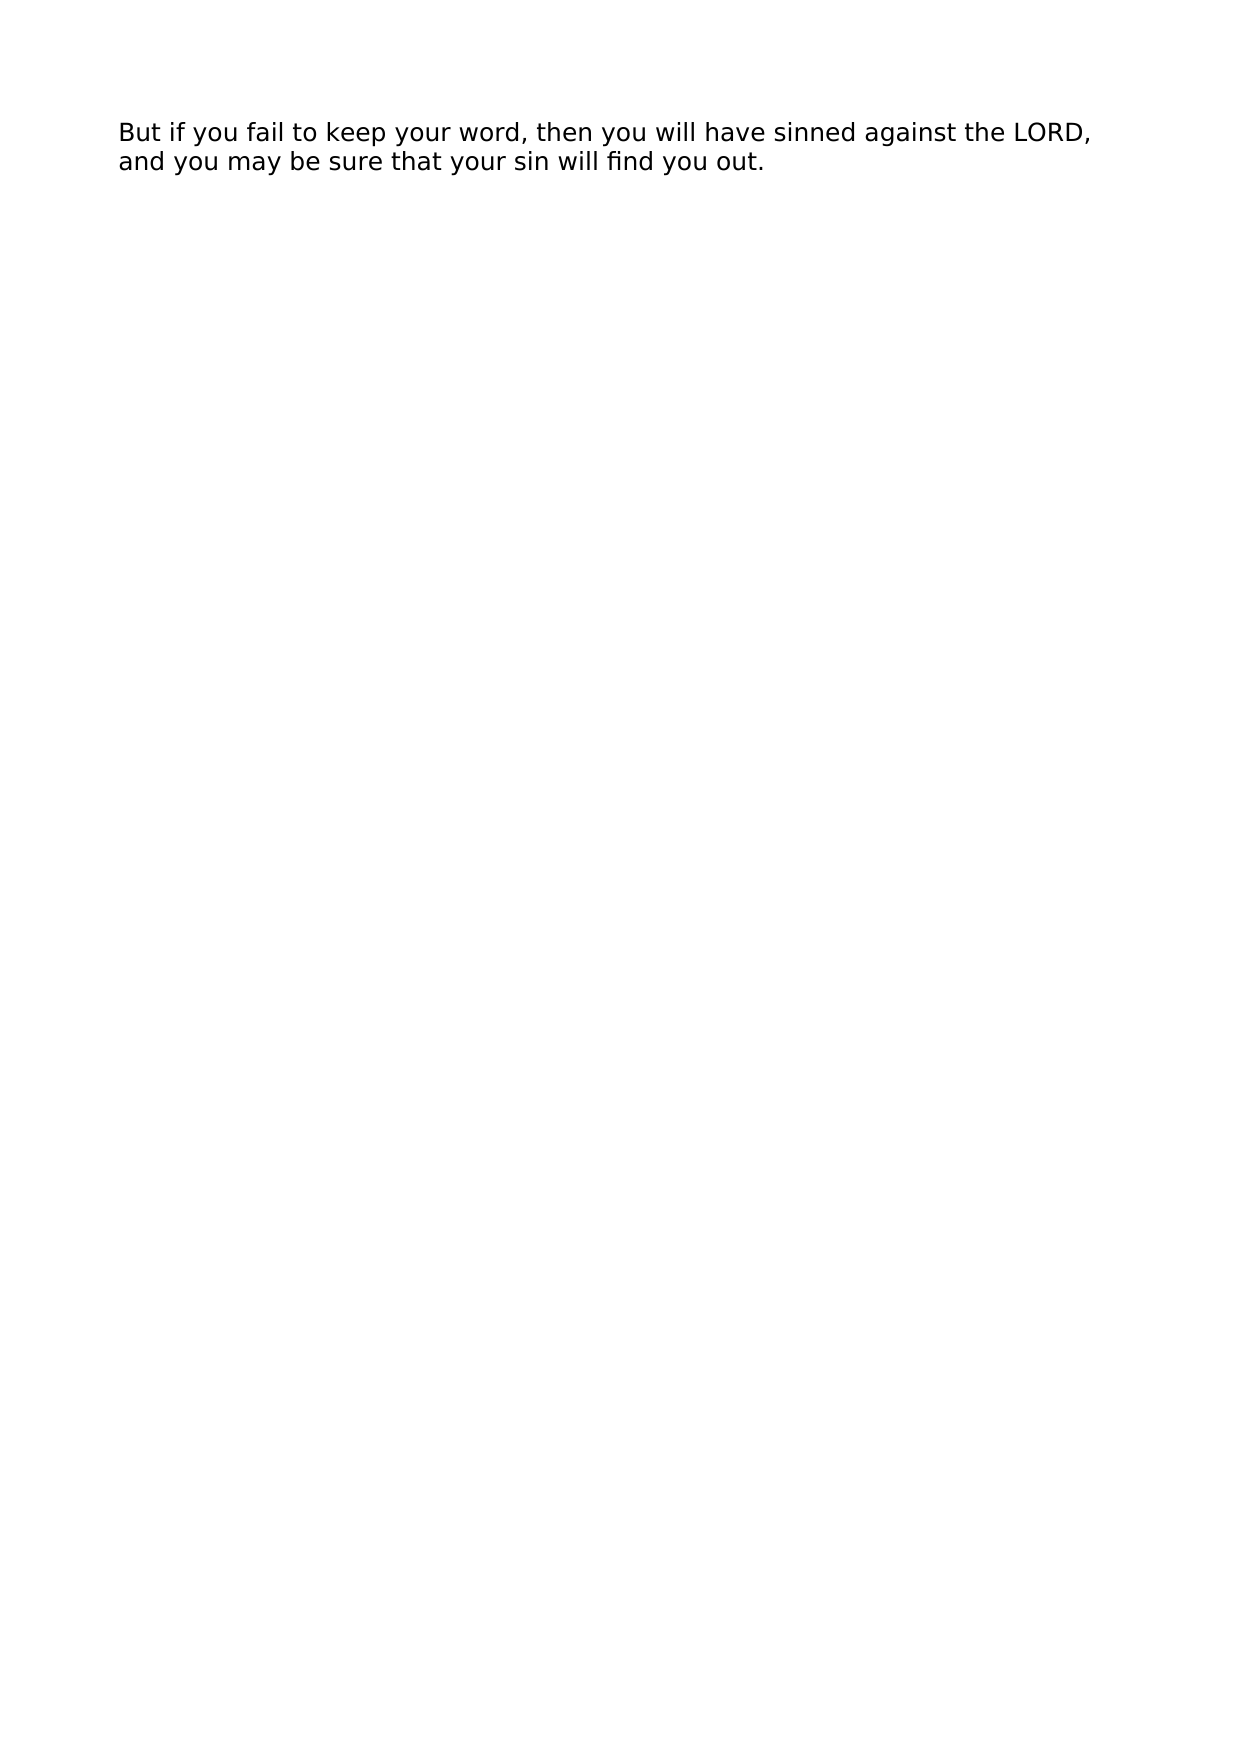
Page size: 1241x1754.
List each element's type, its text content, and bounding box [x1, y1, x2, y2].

text But if you fail to keep your word, then you will have sinned against the LORD, and you may be sure that your sin will find you out. [118, 118, 1122, 176]
